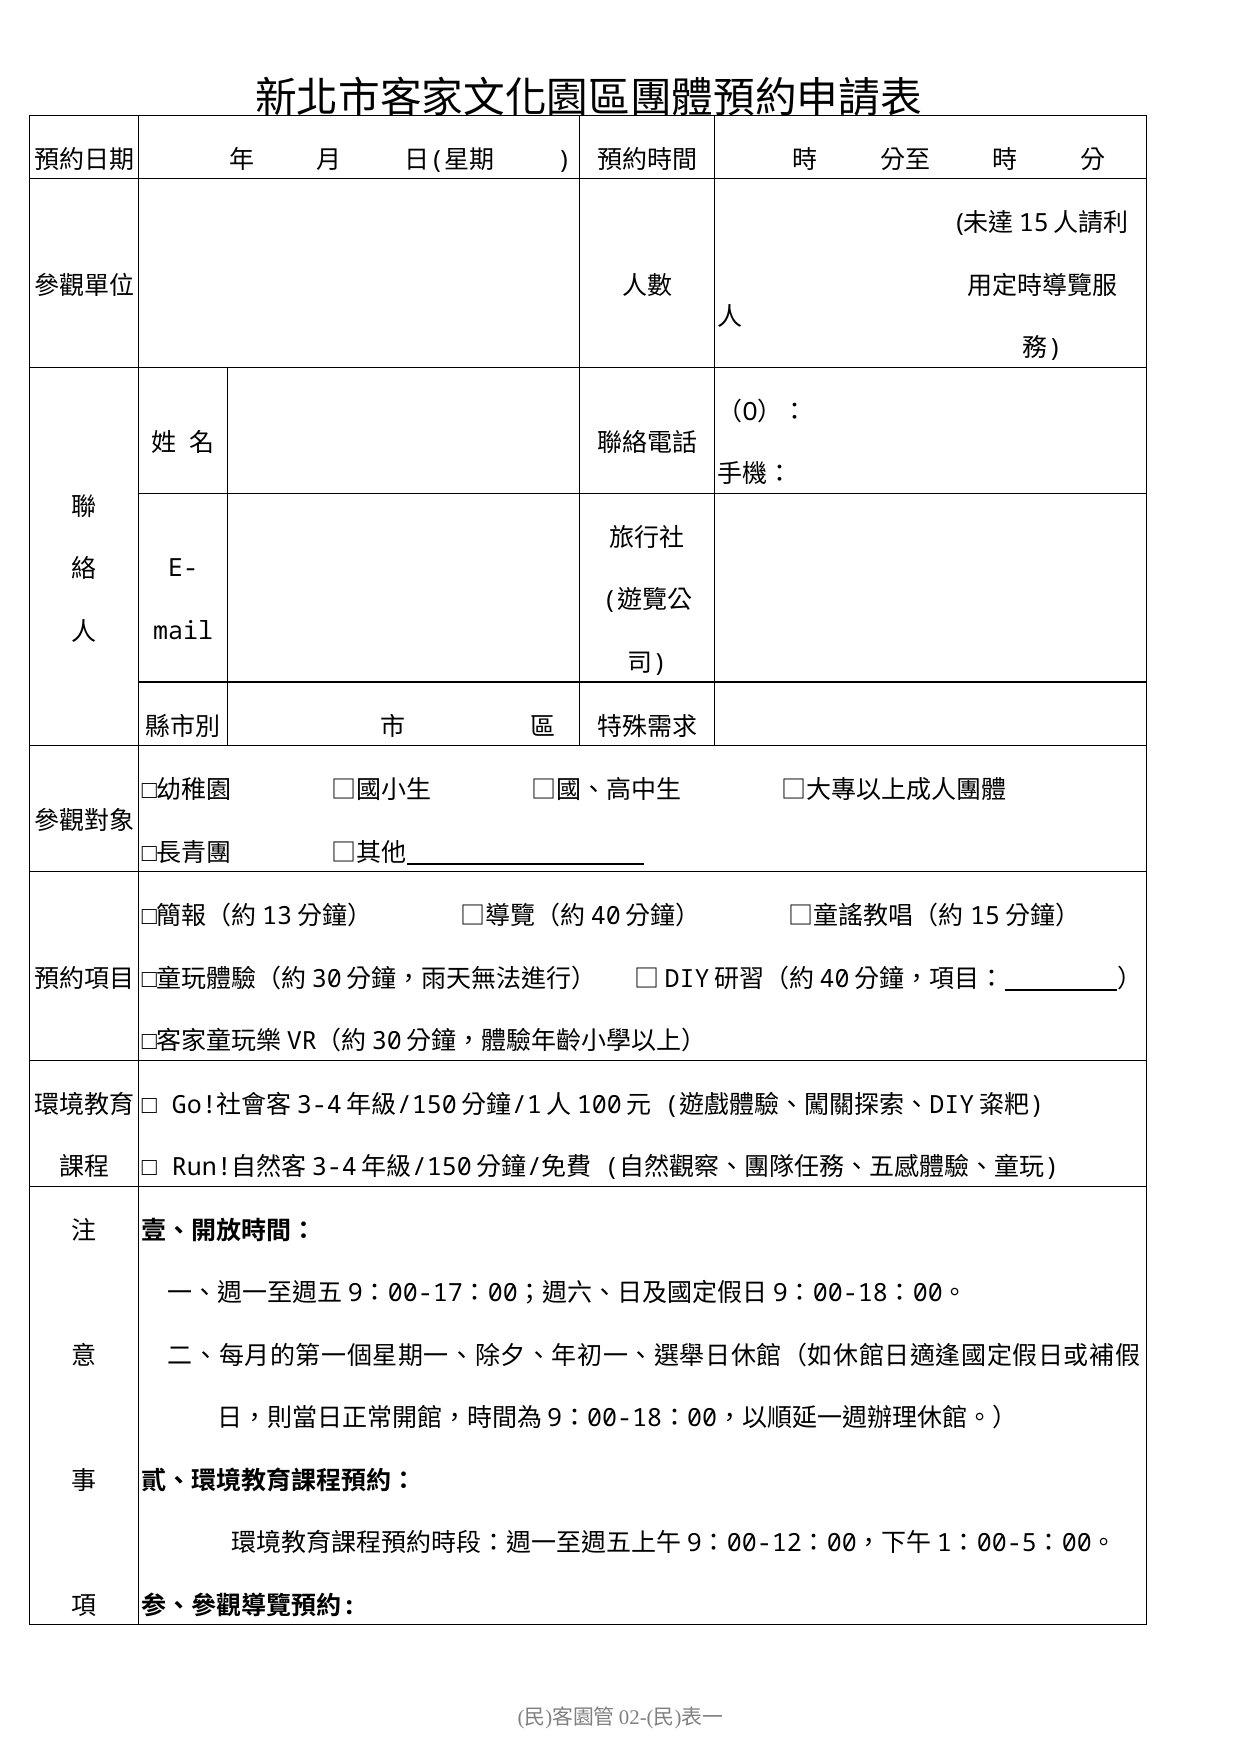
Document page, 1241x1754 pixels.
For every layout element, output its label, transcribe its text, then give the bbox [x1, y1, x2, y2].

table_cell 預約時間 [580, 116, 714, 178]
table_cell （O）： 手機： [715, 368, 1146, 493]
table_cell [139, 179, 579, 367]
table_cell 預約日期 [30, 116, 138, 178]
table_cell 參觀對象 [30, 746, 138, 871]
table_cell [228, 494, 579, 681]
table_cell 年 月 日(星期 ) [139, 116, 579, 178]
table_header 新北市客家文化園區團體預約申請表 [30, 52, 1147, 115]
table_cell 聯 絡 人 [30, 368, 138, 745]
table_cell E-mail [139, 494, 227, 681]
table_cell 市 區 [228, 683, 579, 745]
table_cell 預約項目 [30, 872, 138, 1059]
table_cell 旅行社 (遊覽公司) [580, 494, 714, 681]
table_cell [715, 683, 1146, 745]
table_cell 環境教育課程 [30, 1061, 138, 1186]
table_cell 特殊需求 [580, 683, 714, 745]
table_cell □簡報（約13分鐘） □導覽（約40分鐘） □童謠教唱（約15分鐘） □童玩體驗（約30分鐘，雨天無法進行） □ DIY研習（約40分鐘，項目： ） □客家童玩樂VR（約30分鐘，體驗年齡小學以上） [139, 872, 1146, 1059]
table_cell 參觀單位 [30, 179, 138, 367]
table_cell (未達15人請利用定時導覽服務) [945, 179, 1146, 367]
table_cell 姓 名 [139, 368, 227, 493]
table_cell 時 分至 時 分 [715, 116, 1146, 178]
table_cell [228, 368, 579, 493]
table_cell 縣市別 [139, 683, 227, 745]
table_cell 壹、開放時間： 一、週一至週五9：00-17：00；週六、日及國定假日9：00-18：00。 二、每月的第一個星期一、除夕、年初一、選舉日休館（如休館日適逢國定假日或補假日，則當日正常開館，時間為9：00-18：00，以順延一週辦理休館。） 貳、環境教育課程預約： 環境教育課程預約時段：週一至週五上午9：00-12：00，下午1：00-5：00。 参、參觀導覽預約: [139, 1187, 1146, 1624]
table_cell □ Go!社會客3-4年級/150分鐘/1人100元 (遊戲體驗、闖關探索、DIY粢粑) □ Run!自然客3-4年級/150分鐘/免費 (自然觀察、團隊任務、五感體驗、童玩) [139, 1061, 1146, 1186]
table_cell 人 [715, 179, 945, 367]
table_cell 聯絡電話 [580, 368, 714, 493]
table_cell □幼稚園 □國小生 □國、高中生 □大專以上成人團體 □長青團 □其他 [139, 746, 1146, 871]
table_cell [715, 494, 1146, 681]
table_cell 人數 [580, 179, 714, 367]
table_cell 注 意 事 項 [30, 1187, 138, 1624]
